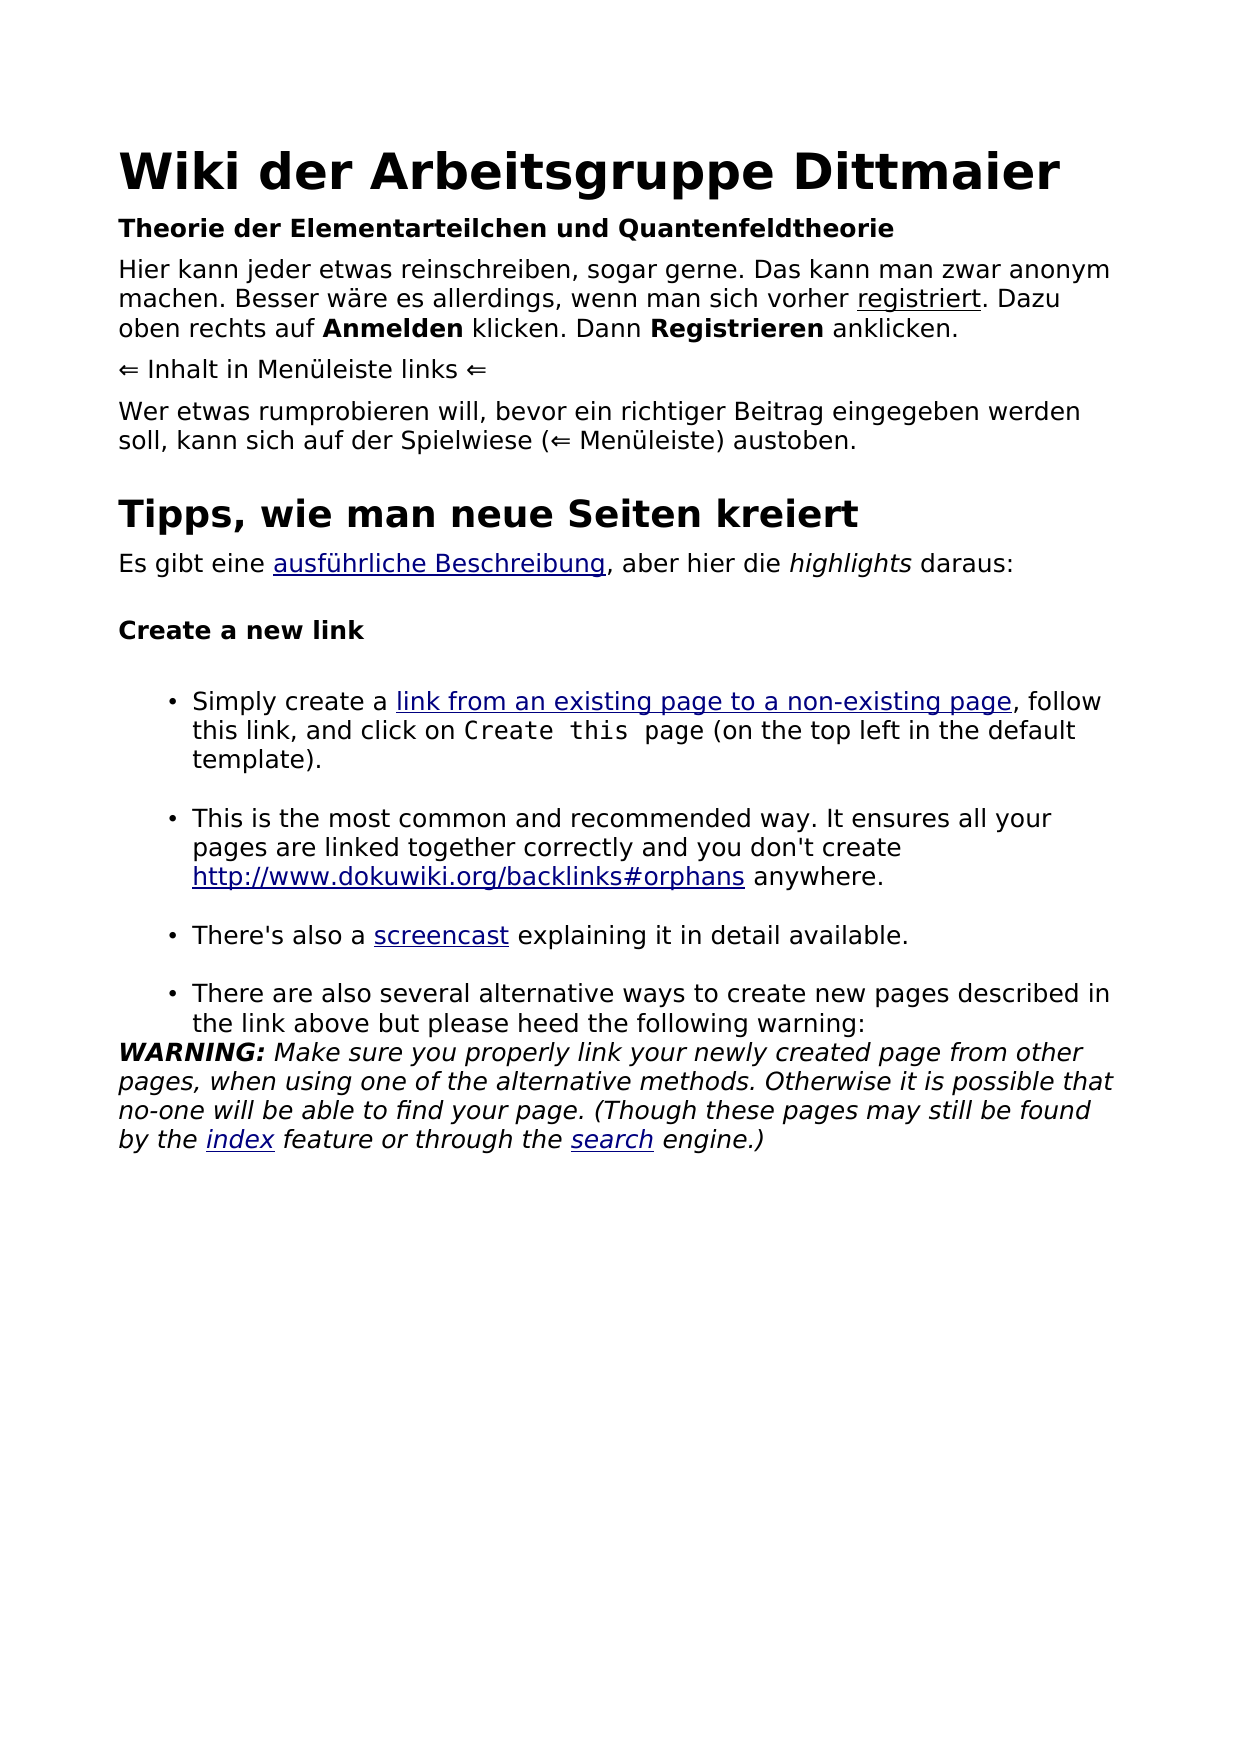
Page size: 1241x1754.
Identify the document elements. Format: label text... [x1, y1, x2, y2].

text Wer etwas rumprobieren will, bevor ein richtiger Beitrag eingegeben werden soll, kann sich auf der Spielwiese (⇐ Menüleiste) austoben. [118, 397, 1122, 456]
list Simply create a link from an existing page to a non-existing page, follow this link, and click on Create this page (on the top left in the default template). [177, 687, 1122, 774]
text Es gibt eine ausführliche Beschreibung, aber hier die highlights daraus: [118, 549, 1122, 578]
text ⇐ Inhalt in Menüleiste links ⇐ [118, 356, 1122, 385]
list There are also several alternative ways to create new pages described in the link above but please heed the following warning: [177, 979, 1122, 1038]
text Hier kann jeder etwas reinschreiben, sogar gerne. Das kann man zwar anonym machen. Besser wäre es allerdings, wenn man sich vorher registriert. Dazu oben rechts auf Anmelden klicken. Dann Registrieren anklicken. [118, 256, 1122, 343]
text Theorie der Elementarteilchen und Quantenfeldtheorie [118, 214, 1122, 243]
subtitle Create a new link [118, 616, 1122, 645]
subtitle Wiki der Arbeitsgruppe Dittmaier [118, 143, 1122, 201]
list This is the most common and recommended way. It ensures all your pages are linked together correctly and you don't create http://www.dokuwiki.org/backlinks#orphans anywhere. [177, 804, 1122, 891]
text WARNING: Make sure you properly link your newly created page from other pages, when using one of the alternative methods. Otherwise it is possible that no-one will be able to find your page. (Though these pages may still be found by the index feature or through the search engine.) [118, 1038, 1122, 1154]
list There's also a screencast explaining it in detail available. [177, 921, 1122, 950]
subtitle Tipps, wie man neue Seiten kreiert [118, 493, 1122, 537]
